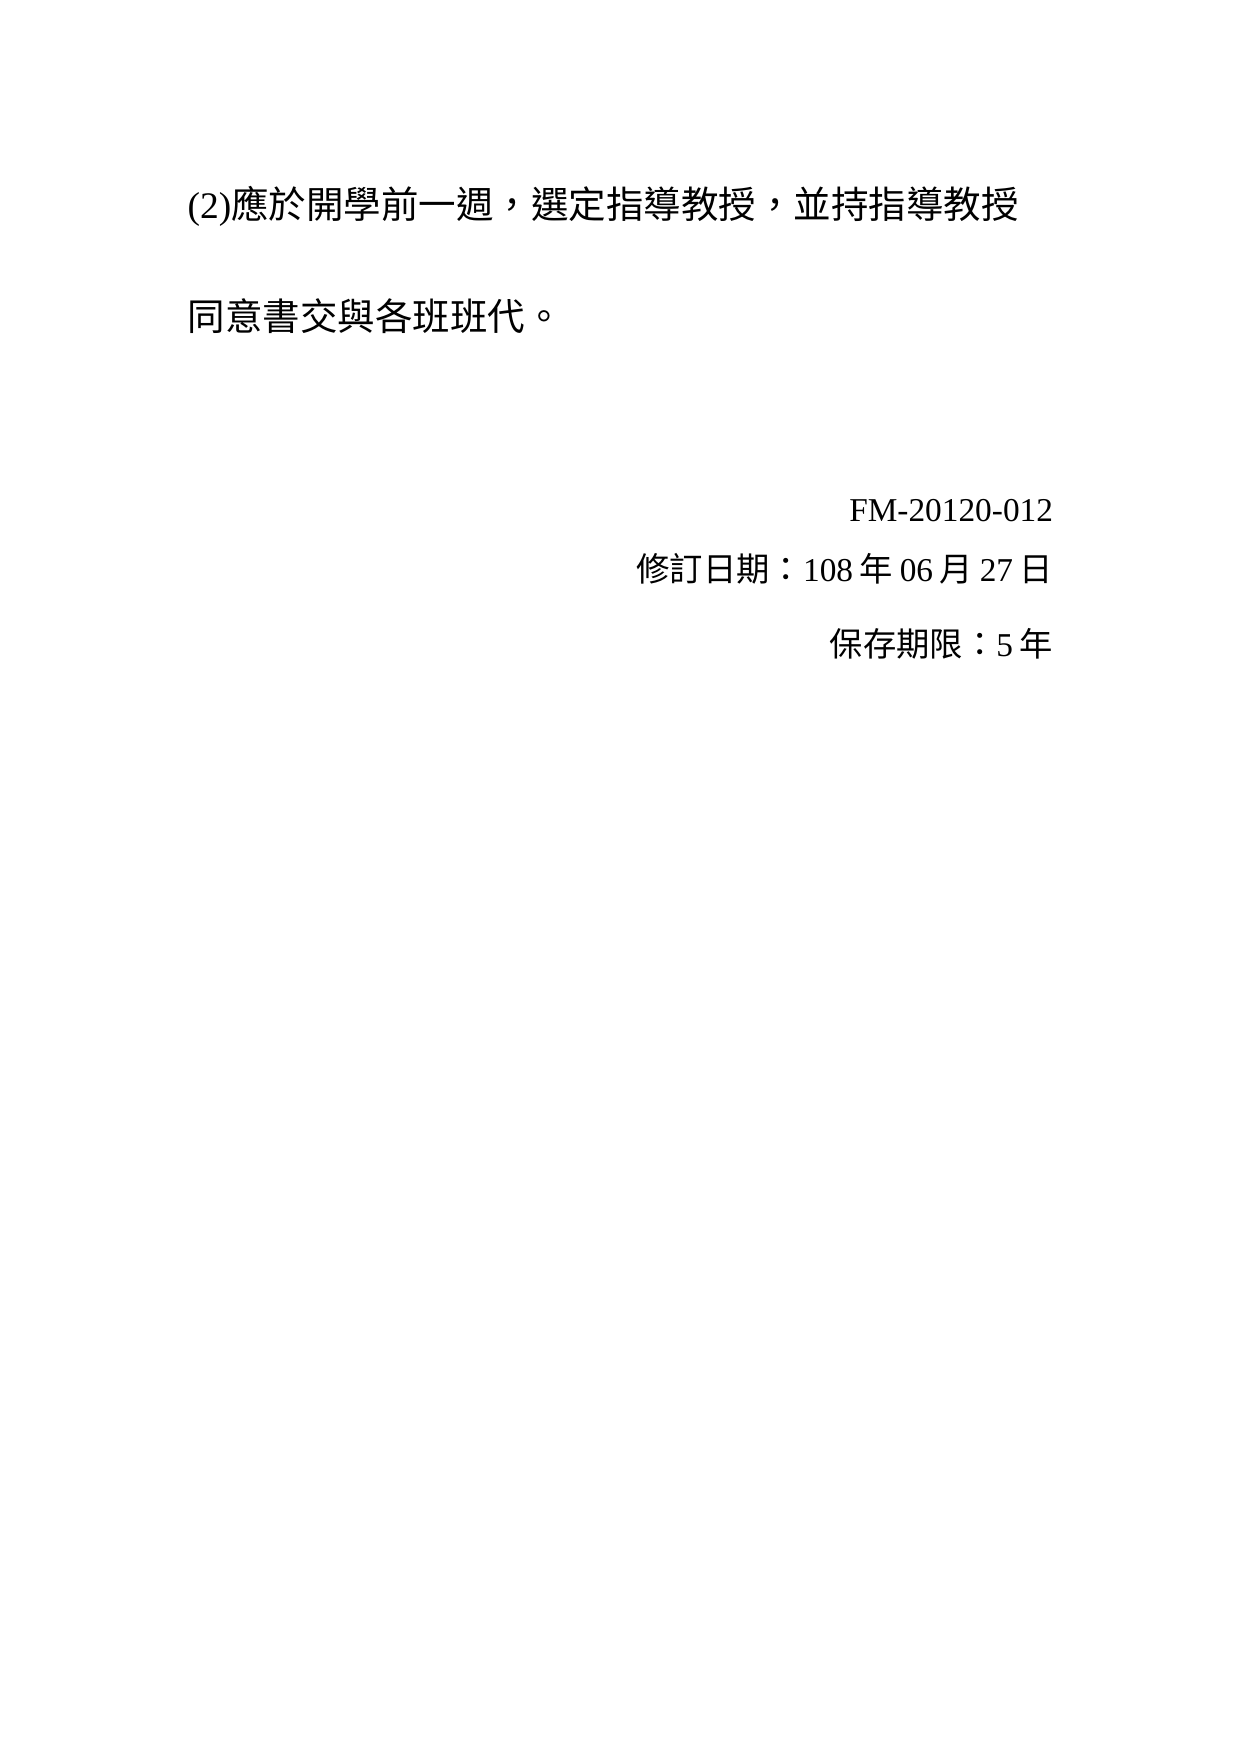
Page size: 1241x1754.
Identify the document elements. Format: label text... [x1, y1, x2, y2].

text FM-20120-012 [187, 492, 1053, 529]
text 修訂日期：108年06月27日 [187, 529, 1053, 604]
text (2)應於開學前一週，選定指導教授，並持指導教授同意書交與各班班代。 [187, 164, 1053, 352]
text 保存期限：5年 [187, 604, 1053, 679]
